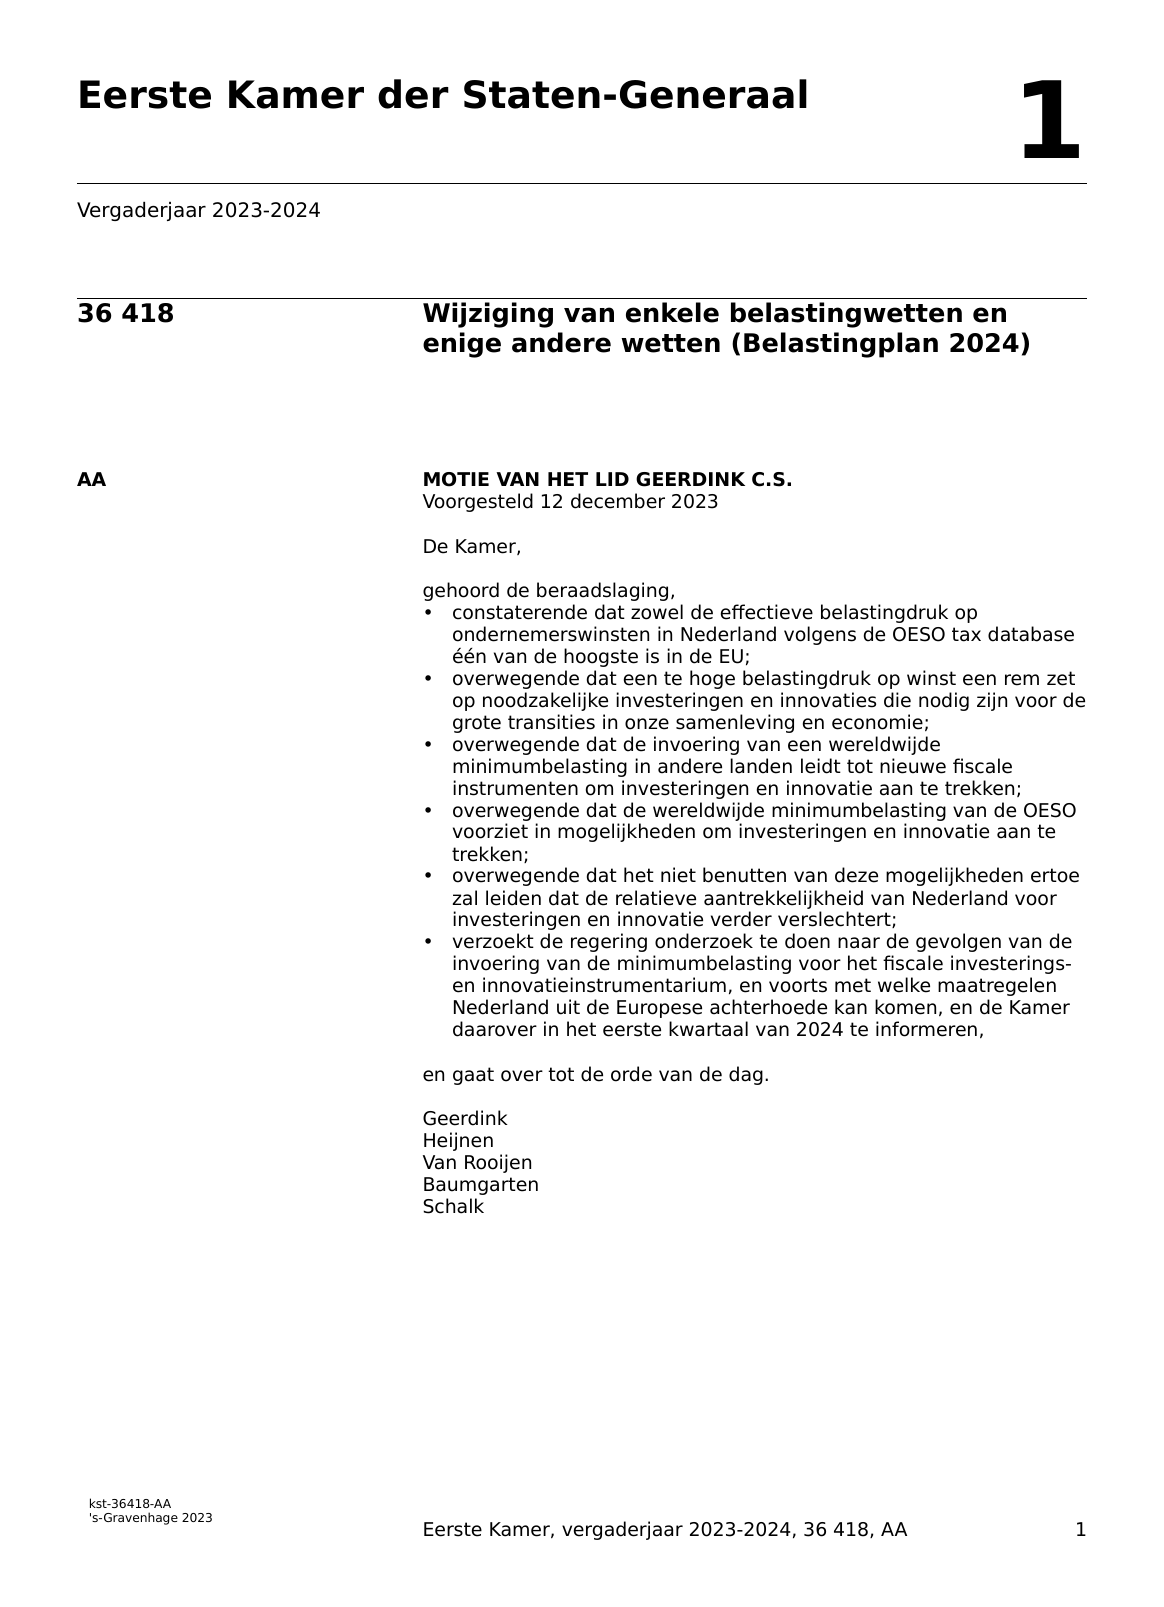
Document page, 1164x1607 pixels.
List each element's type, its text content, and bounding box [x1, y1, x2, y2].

text Geerdink [422, 1108, 1087, 1129]
subtitle 36 418 Wijziging van enkele belastingwetten en enige andere wetten (Belastingplan 2024) [77, 299, 1087, 358]
text kst-36418-AA [88, 1497, 323, 1511]
subtitle AA MOTIE VAN HET LID GEERDINK C.S. [77, 469, 1087, 491]
text en gaat over tot de orde van de dag. [422, 1063, 1087, 1085]
text • overwegende dat het niet benutten van deze mogelijkheden ertoe zal leiden dat de relatieve aantrekkelijkheid van Nederland voor investeringen en innovatie verder verslechtert; [422, 865, 1087, 931]
text Heijnen [422, 1129, 1087, 1152]
text • overwegende dat een te hoge belastingdruk op winst een rem zet op noodzakelijke investeringen en innovaties die nodig zijn voor de grote transities in onze samenleving en economie; [422, 668, 1087, 733]
text • verzoekt de regering onderzoek te doen naar de gevolgen van de invoering van de minimumbelasting voor het fiscale investerings- en innovatieinstrumentarium, en voorts met welke maatregelen Nederland uit de Europese achterhoede kan komen, en de Kamer daarover in het eerste kwartaal van 2024 te informeren, [422, 931, 1087, 1041]
text Voorgesteld 12 december 2023 [422, 491, 1087, 513]
text • constaterende dat zowel de effectieve belastingdruk op ondernemerswinsten in Nederland volgens de OESO tax database één van de hoogste is in de EU; [422, 602, 1087, 668]
table_header Eerste Kamer der Staten-Generaal [77, 59, 886, 183]
text Schalk [422, 1196, 1087, 1217]
text 's-Gravenhage 2023 [88, 1511, 323, 1525]
table_header 1 [886, 59, 1087, 183]
text Van Rooijen [422, 1152, 1087, 1173]
table_cell Vergaderjaar 2023-2024 [77, 184, 1087, 298]
text Baumgarten [422, 1173, 1087, 1196]
text gehoord de beraadslaging, [422, 580, 1087, 602]
text De Kamer, [422, 536, 1087, 557]
text • overwegende dat de invoering van een wereldwijde minimumbelasting in andere landen leidt tot nieuwe fiscale instrumenten om investeringen en innovatie aan te trekken; [422, 733, 1087, 799]
text • overwegende dat de wereldwijde minimumbelasting van de OESO voorziet in mogelijkheden om investeringen en innovatie aan te trekken; [422, 799, 1087, 865]
